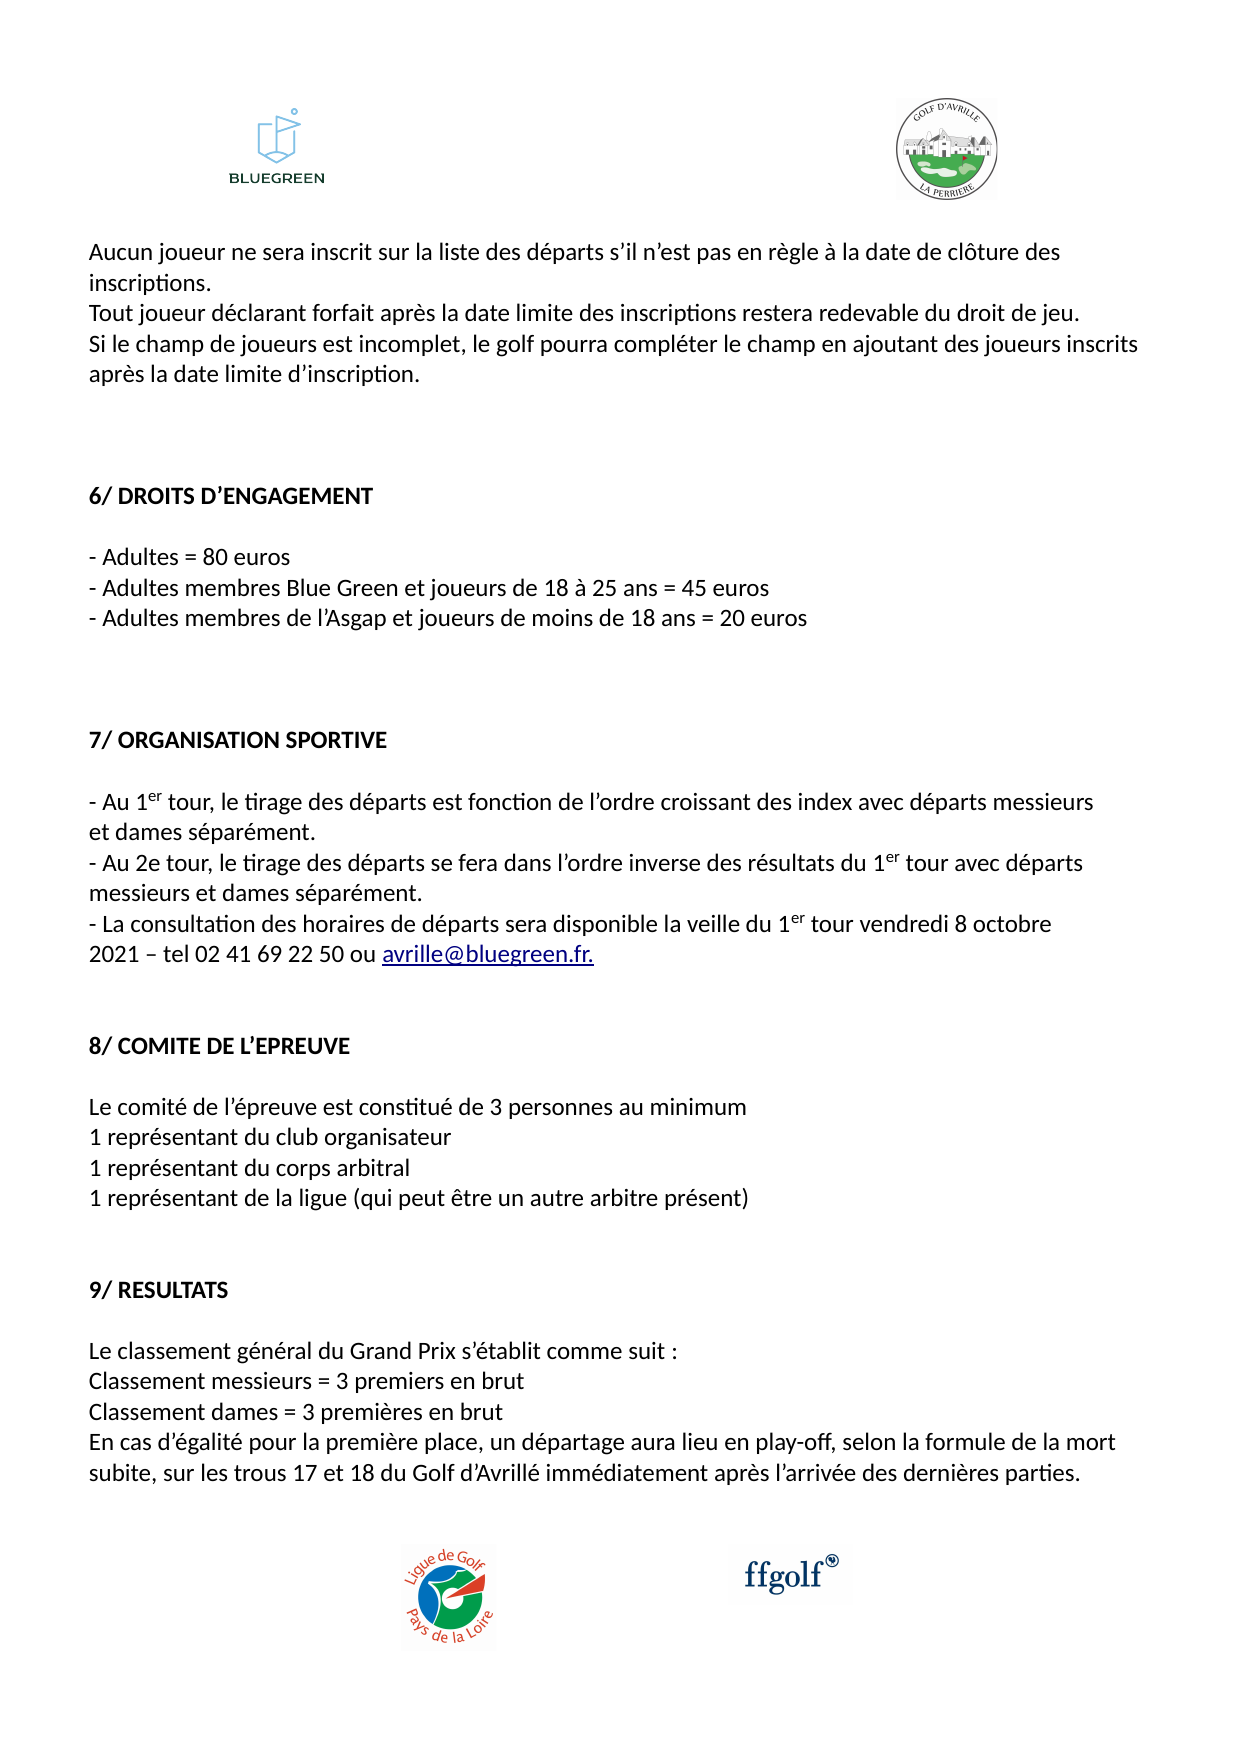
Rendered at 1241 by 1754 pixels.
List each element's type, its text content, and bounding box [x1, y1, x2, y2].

text - Au 2e tour, le tirage des départs se fera dans l’ordre inverse des résultats du 1er tour avec départs [89, 847, 1152, 877]
text - Adultes membres de l’Asgap et joueurs de moins de 18 ans = 20 euros [89, 602, 1152, 633]
text - Au 1er tour, le tirage des départs est fonction de l’ordre croissant des index avec départs messieurs [89, 786, 1152, 816]
text Aucun joueur ne sera inscrit sur la liste des départs s’il n’est pas en règle à la date de clôture des [89, 236, 1152, 267]
picture [727, 1544, 853, 1605]
picture [896, 98, 998, 200]
picture [219, 98, 334, 193]
picture [401, 1544, 497, 1651]
text 2021 – tel 02 41 69 22 50 ou avrille@bluegreen.fr. [89, 938, 1152, 969]
text et dames séparément. [89, 816, 1152, 847]
text Classement messieurs = 3 premiers en brut [89, 1366, 1152, 1396]
text inscriptions. [89, 267, 1152, 297]
text Le comité de l’épreuve est constitué de 3 personnes au minimum [89, 1091, 1152, 1121]
text Si le champ de joueurs est incomplet, le golf pourra compléter le champ en ajoutant des joueurs inscrits après la date limite d’inscription. [89, 328, 1152, 389]
text 1 représentant du corps arbitral [89, 1152, 1152, 1182]
text 1 représentant de la ligue (qui peut être un autre arbitre présent) [89, 1182, 1152, 1213]
text 8/ COMITE DE L’EPREUVE [89, 1030, 1152, 1060]
text - La consultation des horaires de départs sera disponible la veille du 1er tour vendredi 8 octobre [89, 908, 1152, 938]
text - Adultes membres Blue Green et joueurs de 18 à 25 ans = 45 euros [89, 572, 1152, 602]
text Le classement général du Grand Prix s’établit comme suit : [89, 1335, 1152, 1366]
text - Adultes = 80 euros [89, 541, 1152, 572]
text Tout joueur déclarant forfait après la date limite des inscriptions restera redevable du droit de jeu. [89, 297, 1152, 328]
text En cas d’égalité pour la première place, un départage aura lieu en play-off, selon la formule de la mort subite, sur les trous 17 et 18 du Golf d’Avrillé immédiatement après l’arrivée des dernières parties. [89, 1427, 1152, 1488]
text 9/ RESULTATS [89, 1274, 1152, 1304]
text Classement dames = 3 premières en brut [89, 1396, 1152, 1427]
text 7/ ORGANISATION SPORTIVE [89, 724, 1152, 755]
text 1 représentant du club organisateur [89, 1121, 1152, 1152]
text 6/ DROITS D’ENGAGEMENT [89, 480, 1152, 511]
text messieurs et dames séparément. [89, 877, 1152, 908]
